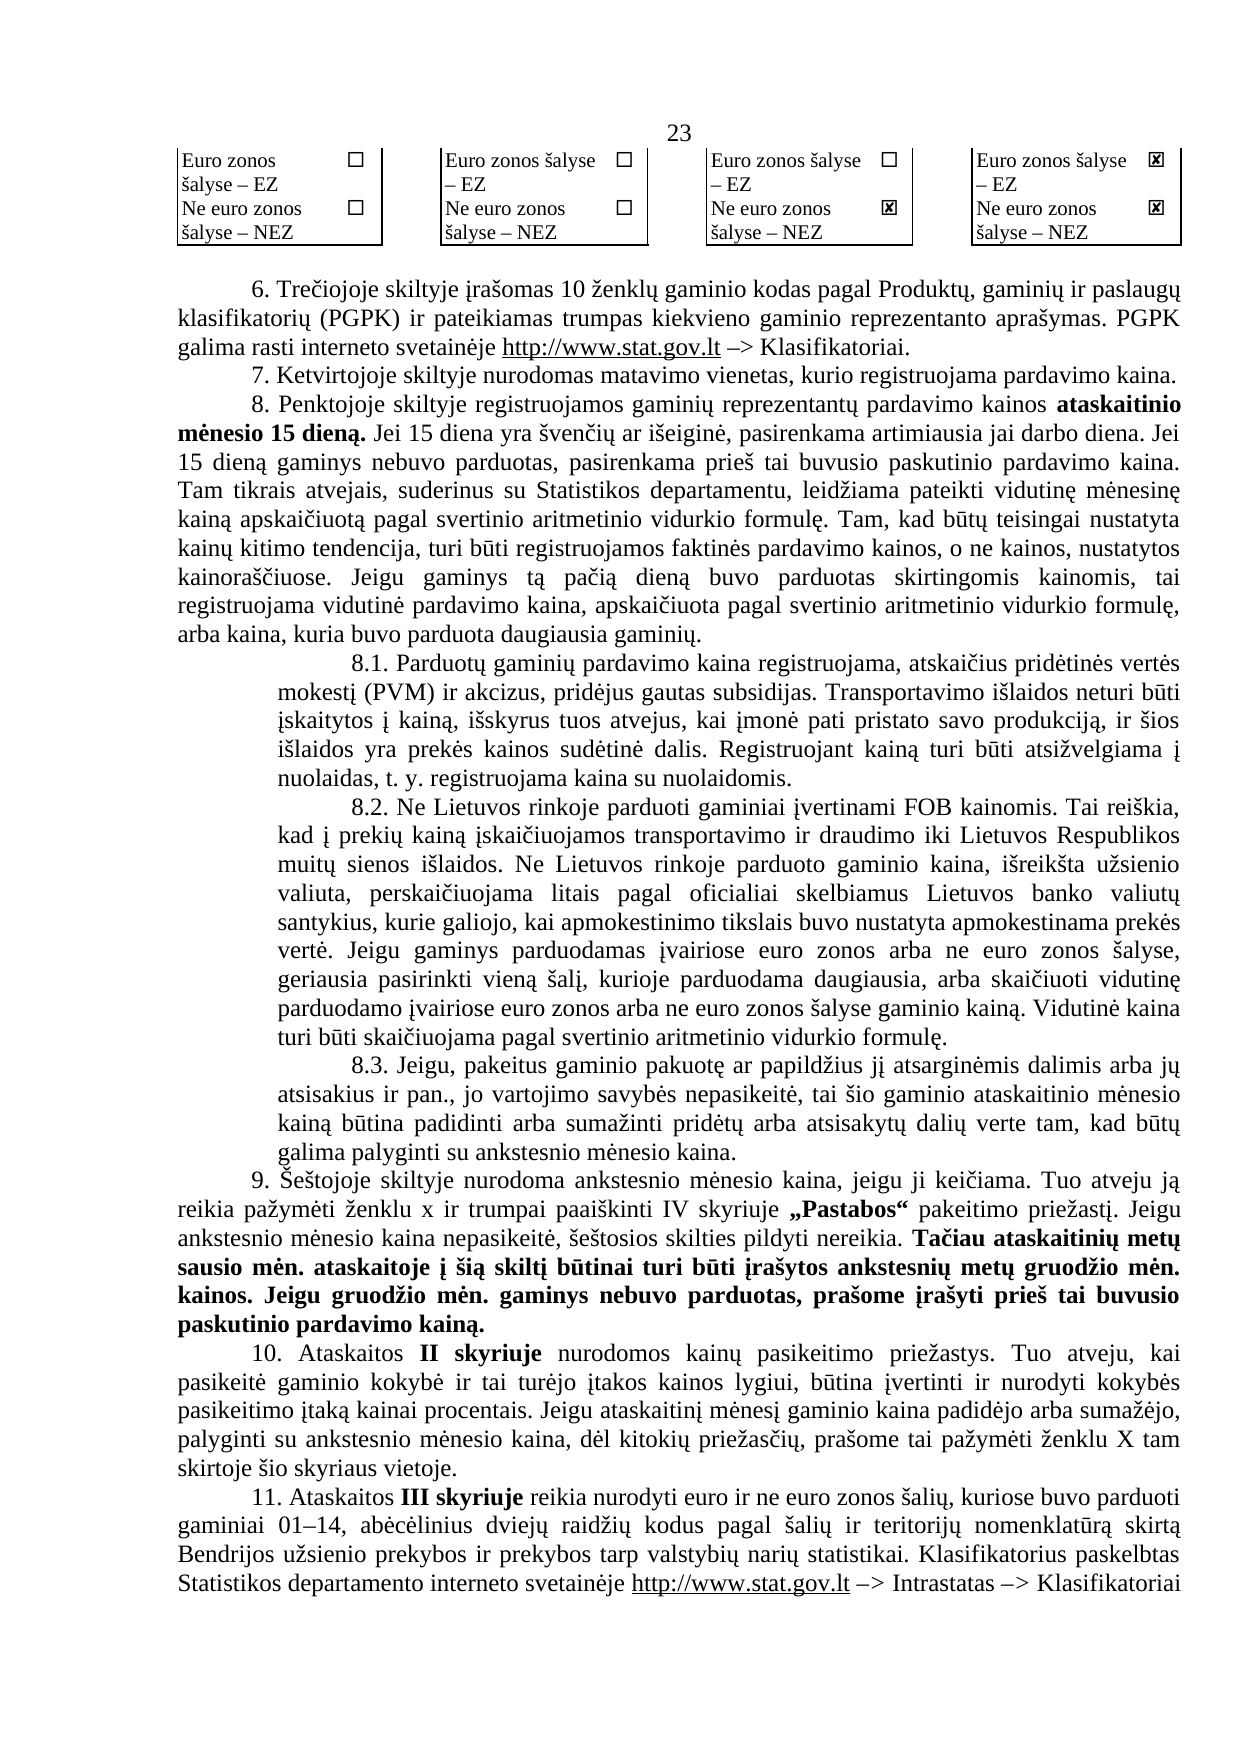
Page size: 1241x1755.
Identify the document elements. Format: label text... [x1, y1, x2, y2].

table_cell  [1137, 196, 1180, 244]
text 6. Trečiojoje skiltyje įrašomas 10 ženklų gaminio kodas pagal Produktų, gaminių ir paslaugų klasifikatorių (PGPK) ir pateikiamas trumpas kiekvieno gaminio reprezentanto aprašymas. PGPK galima rasti interneto svetainėje http://www.stat.gov.lt –> Klasifikatoriai. [177, 274, 1181, 360]
table_cell  [1137, 148, 1180, 196]
text 9. Šeštojoje skiltyje nurodoma ankstesnio mėnesio kaina, jeigu ji keičiama. Tuo atveju ją reikia pažymėti ženklu x ir trumpai paaiškinti IV skyriuje „Pastabos“ pakeitimo priežastį. Jeigu ankstesnio mėnesio kaina nepasikeitė, šeštosios skilties pildyti nereikia. Tačiau ataskaitinių metų sausio mėn. ataskaitoje į šią skiltį būtinai turi būti įrašytos ankstesnių metų gruodžio mėn. kainos. Jeigu gruodžio mėn. gaminys nebuvo parduotas, prašome įrašyti prieš tai buvusio paskutinio pardavimo kainą. [177, 1165, 1181, 1338]
text 8. Penktojoje skiltyje registruojamos gaminių reprezentantų pardavimo kainos ataskaitinio mėnesio 15 dieną. Jei 15 diena yra švenčių ar išeiginė, pasirenkama artimiausia jai darbo diena. Jei 15 dieną gaminys nebuvo parduotas, pasirenkama prieš tai buvusio paskutinio pardavimo kaina. Tam tikrais atvejais, suderinus su Statistikos departamentu, leidžiama pateikti vidutinę mėnesinę kainą apskaičiuotą pagal svertinio aritmetinio vidurkio formulę. Tam, kad būtų teisingai nustatyta kainų kitimo tendencija, turi būti registruojamos faktinės pardavimo kainos, o ne kainos, nustatytos kainoraščiuose. Jeigu gaminys tą pačią dieną buvo parduotas skirtingomis kainomis, tai registruojama vidutinė pardavimo kaina, apskaičiuota pagal svertinio aritmetinio vidurkio formulę, arba kaina, kuria buvo parduota daugiausia gaminių. [177, 389, 1181, 648]
table_cell  [871, 196, 912, 244]
text 11. Ataskaitos III skyriuje reikia nurodyti euro ir ne euro zonos šalių, kuriose buvo parduoti gaminiai 01–14, abėcėlinius dviejų raidžių kodus pagal šalių ir teritorijų nomenklatūrą skirtą Bendrijos užsienio prekybos ir prekybos tarp valstybių narių statistikai. Klasifikatorius paskelbtas Statistikos departamento interneto svetainėje http://www.stat.gov.lt –> Intrastatas –> Klasifikatoriai [177, 1482, 1181, 1597]
text 10. Ataskaitos II skyriuje nurodomos kainų pasikeitimo priežastys. Tuo atveju, kai pasikeitė gaminio kokybė ir tai turėjo įtakos kainos lygiui, būtina įvertinti ir nurodyti kokybės pasikeitimo įtaką kainai procentais. Jeigu ataskaitinį mėnesį gaminio kaina padidėjo arba sumažėjo, palyginti su ankstesnio mėnesio kaina, dėl kitokių priežasčių, prašome tai pažymėti ženklu X tam skirtoje šio skyriaus vietoje. [177, 1338, 1181, 1482]
table_cell [383, 196, 440, 244]
table_cell [383, 148, 440, 196]
text 8.2. Ne Lietuvos rinkoje parduoti gaminiai įvertinami FOB kainomis. Tai reiškia, kad į prekių kainą įskaičiuojamos transportavimo ir draudimo iki Lietuvos Respublikos muitų sienos išlaidos. Ne Lietuvos rinkoje parduoto gaminio kaina, išreikšta užsienio valiuta, perskaičiuojama litais pagal oficialiai skelbiamus Lietuvos banko valiutų santykius, kurie galiojo, kai apmokestinimo tikslais buvo nustatyta apmokestinama prekės vertė. Jeigu gaminys parduodamas įvairiose euro zonos arba ne euro zonos šalyse, geriausia pasirinkti vieną šalį, kurioje parduodama daugiausia, arba skaičiuoti vidutinę parduodamo įvairiose euro zonos arba ne euro zonos šalyse gaminio kainą. Vidutinė kaina turi būti skaičiuojama pagal svertinio aritmetinio vidurkio formulę. [277, 792, 1181, 1050]
text 7. Ketvirtojoje skiltyje nurodomas matavimo vienetas, kurio registruojama pardavimo kaina. [177, 360, 1181, 389]
table_cell  [606, 148, 647, 196]
text 8.3. Jeigu, pakeitus gaminio pakuotę ar papildžius jį atsarginėmis dalimis arba jų atsisakius ir pan., jo vartojimo savybės nepasikeitė, tai šio gaminio ataskaitinio mėnesio kainą būtina padidinti arba sumažinti pridėtų arba atsisakytų dalių verte tam, kad būtų galima palyginti su ankstesnio mėnesio kaina. [277, 1050, 1181, 1165]
table_cell [913, 196, 971, 244]
table_cell  [606, 196, 647, 244]
table_cell  [871, 148, 912, 196]
table_cell [648, 196, 706, 244]
text 8.1. Parduotų gaminių pardavimo kaina registruojama, atskaičius pridėtinės vertės mokestį (PVM) ir akcizus, pridėjus gautas subsidijas. Transportavimo išlaidos neturi būti įskaitytos į kainą, išskyrus tuos atvejus, kai įmonė pati pristato savo produkciją, ir šios išlaidos yra prekės kainos sudėtinė dalis. Registruojant kainą turi būti atsižvelgiama į nuolaidas, t. y. registruojama kaina su nuolaidomis. [277, 648, 1181, 792]
table_cell [648, 148, 706, 196]
table_cell  [335, 196, 381, 244]
table_cell  [335, 148, 381, 196]
table_cell [913, 148, 971, 196]
